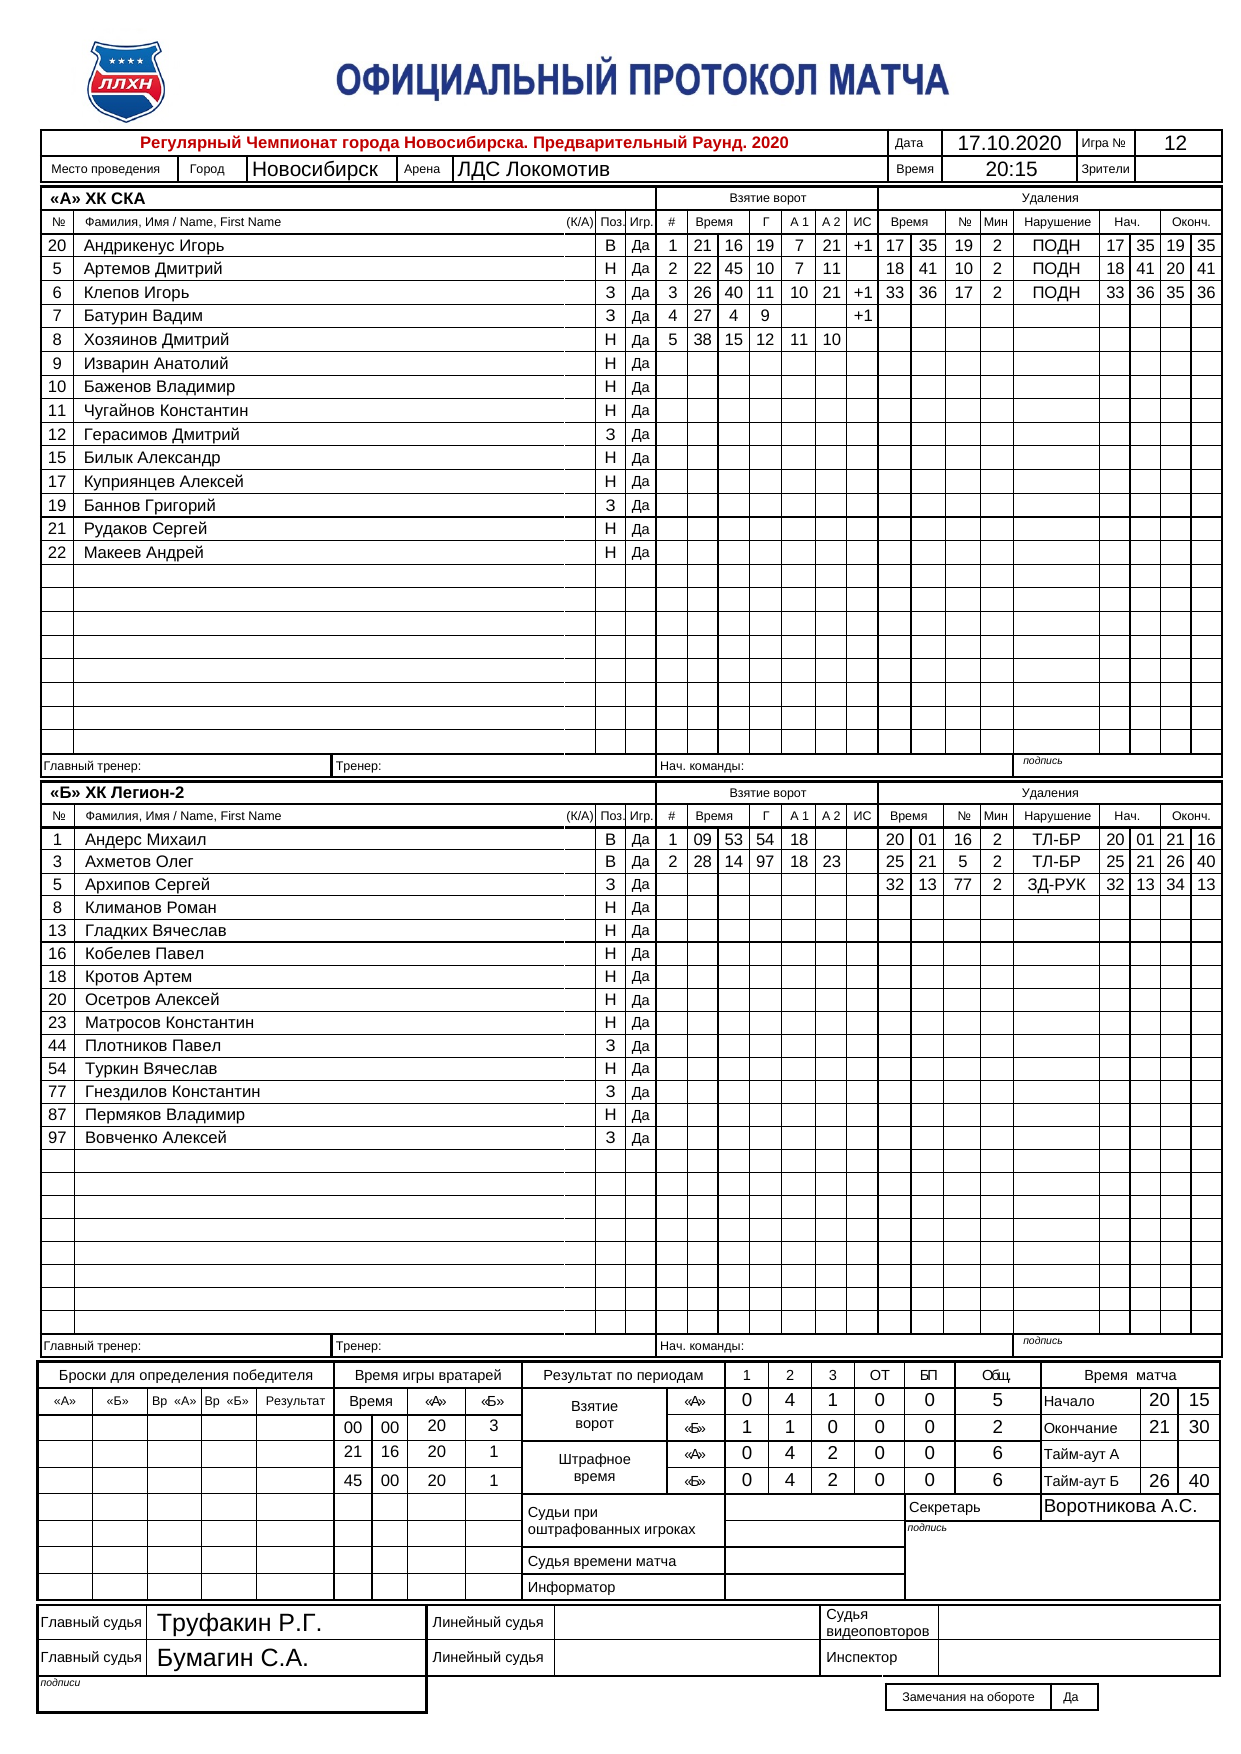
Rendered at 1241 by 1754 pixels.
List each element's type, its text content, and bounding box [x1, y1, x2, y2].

table_cell Поз. [596, 805, 625, 826]
table_cell [565, 588, 595, 611]
table_cell [847, 423, 877, 445]
table_cell [1161, 920, 1190, 941]
table_cell [565, 1265, 595, 1287]
table_cell [719, 1311, 749, 1333]
table_cell [626, 588, 655, 611]
table_cell [1136, 157, 1221, 181]
table_cell [74, 636, 564, 658]
table_cell [1192, 989, 1221, 1011]
table_cell [1131, 494, 1160, 516]
table_cell [1100, 1242, 1129, 1264]
table_cell Время [889, 157, 941, 181]
table_cell [847, 1127, 877, 1149]
table_cell 1 [726, 1415, 768, 1440]
table_cell Да [626, 235, 655, 256]
table_cell [816, 1242, 846, 1264]
table_cell [782, 565, 815, 587]
table_cell Н [596, 966, 625, 987]
table_cell 0 [905, 1415, 954, 1440]
table_cell 00 [373, 1416, 407, 1440]
table_cell Труфакин Р.Г. [147, 1606, 425, 1639]
table_cell Мин [981, 805, 1013, 826]
table_cell 25 [1100, 850, 1129, 872]
table_cell 7 [42, 305, 73, 327]
table_cell [750, 352, 781, 374]
table_cell [750, 1196, 781, 1218]
table_cell 10 [750, 257, 781, 280]
table_cell [981, 636, 1013, 658]
table_cell [816, 1035, 846, 1057]
table_cell [373, 1494, 407, 1520]
table_cell [565, 470, 595, 493]
table_cell [944, 1219, 980, 1241]
table_cell Гладких Вячеслав [75, 920, 564, 941]
table_cell [1014, 966, 1099, 987]
table_cell 2 [981, 829, 1013, 849]
table_header Время матча [1042, 1363, 1219, 1387]
table_cell 18 [879, 257, 910, 280]
table_cell [981, 1058, 1013, 1079]
table_cell [750, 1311, 781, 1333]
table_cell Нач. команды: [657, 1335, 1012, 1356]
table_cell [626, 1288, 655, 1310]
table_cell [782, 1035, 815, 1057]
table_cell Н [596, 399, 625, 422]
table_cell [847, 920, 877, 941]
table_cell 2 [657, 257, 687, 280]
table_cell 09 [688, 829, 717, 849]
table_cell [1192, 636, 1221, 658]
table_cell [750, 896, 781, 918]
table_cell [750, 1012, 781, 1033]
table_cell [912, 1104, 943, 1126]
table_cell 5 [956, 1389, 1040, 1413]
table_cell [1100, 470, 1129, 493]
table_cell Вр «Б» [202, 1389, 256, 1413]
table_cell [782, 1058, 815, 1079]
table_cell [565, 730, 595, 753]
table_cell [1192, 565, 1221, 587]
table_cell Да [626, 376, 655, 398]
table_cell 12 [750, 328, 781, 351]
table_cell [879, 683, 910, 706]
table_cell [912, 399, 945, 422]
table_cell [750, 376, 781, 398]
table_cell 00 [373, 1468, 407, 1493]
table_cell [750, 730, 781, 753]
table_cell Фамилия, Имя / Name, First Name [75, 805, 565, 826]
table_cell [565, 257, 595, 280]
table_cell [1161, 541, 1190, 564]
table_cell Штрафное время [523, 1442, 666, 1493]
table_cell [1014, 1035, 1099, 1057]
table_cell ЛДС Локомотив [454, 157, 887, 181]
table_cell [879, 541, 910, 564]
table_cell [1100, 612, 1129, 634]
table_cell 12 [42, 423, 73, 445]
table_cell 10 [42, 376, 73, 398]
table_cell [565, 565, 595, 587]
table_cell [1161, 352, 1190, 374]
table_cell [912, 1288, 943, 1310]
table_cell [847, 1104, 877, 1126]
table_cell [981, 399, 1013, 422]
table_cell 0 [855, 1415, 904, 1440]
table_cell [847, 1311, 877, 1333]
table_cell [42, 707, 73, 729]
table_cell [912, 683, 945, 706]
table_cell [879, 352, 910, 374]
table_cell [816, 730, 846, 753]
table_cell Оконч. [1161, 211, 1221, 233]
table_header 12 [1136, 131, 1221, 155]
table_cell [981, 920, 1013, 941]
table_cell [750, 494, 781, 516]
table_cell [1100, 305, 1129, 327]
table_cell 40 [719, 281, 749, 303]
table_cell 36 [1192, 281, 1221, 303]
table_cell [75, 1288, 564, 1310]
table_cell Кротов Артем [75, 966, 564, 987]
table_cell [1161, 612, 1190, 634]
table_cell [688, 1311, 717, 1333]
table_header «А» ХК СКА [42, 188, 655, 209]
table_cell [565, 920, 595, 941]
table_cell 21 [912, 850, 943, 872]
table_cell [847, 257, 877, 280]
table_cell [1014, 565, 1099, 587]
table_cell Хозяинов Дмитрий [74, 328, 564, 351]
table_cell 0 [726, 1468, 768, 1493]
table_cell [1192, 588, 1221, 611]
table_cell [1131, 730, 1160, 753]
table_cell 1 [657, 235, 687, 256]
table_cell [816, 352, 846, 374]
table_cell [688, 1219, 717, 1241]
table_cell [879, 1219, 910, 1241]
table_cell [596, 1150, 625, 1172]
table_cell [847, 1173, 877, 1195]
table_cell [912, 328, 945, 351]
table_cell [565, 235, 595, 256]
table_cell [981, 494, 1013, 516]
table_cell 8 [42, 896, 74, 918]
table_cell 45 [335, 1468, 371, 1493]
table_cell [565, 1127, 595, 1149]
table_cell [1100, 446, 1129, 469]
table_cell [1192, 920, 1221, 941]
table_cell ПОДН [1014, 281, 1099, 303]
table_cell [657, 1012, 687, 1033]
table_cell З [596, 1081, 625, 1103]
table_cell [946, 328, 980, 351]
table_cell 33 [879, 281, 910, 303]
table_cell [1192, 470, 1221, 493]
table_cell 23 [816, 850, 846, 872]
table_cell [596, 1173, 625, 1195]
table_cell [1161, 470, 1190, 493]
table_cell [847, 989, 877, 1011]
table_cell 3 [657, 281, 687, 303]
table_cell [257, 1416, 333, 1440]
table_cell [981, 1311, 1013, 1333]
table_cell Клепов Игорь [74, 281, 564, 303]
table_cell 4 [769, 1389, 811, 1413]
table_cell [565, 683, 595, 706]
table_header Общ. [956, 1363, 1040, 1387]
table_cell Да [626, 943, 655, 964]
table_cell [1100, 1150, 1129, 1172]
table_cell 26 [1161, 850, 1190, 872]
table_cell Да [626, 305, 655, 327]
table_cell [626, 1265, 655, 1287]
table_cell 15 [719, 328, 749, 351]
table_cell [782, 1081, 815, 1103]
table_cell [981, 376, 1013, 398]
table_cell 2 [981, 257, 1013, 280]
table_cell [912, 1127, 943, 1149]
table_cell «А» [39, 1389, 92, 1413]
table_cell [626, 1150, 655, 1172]
table_cell [1192, 1311, 1221, 1333]
table_cell З [596, 423, 625, 445]
table_cell Воротникова А.С. [1042, 1495, 1219, 1520]
table_cell Да [626, 352, 655, 374]
table_cell Плотников Павел [75, 1035, 564, 1057]
table_cell (К/А) [565, 211, 595, 233]
table_cell [39, 1441, 92, 1467]
table_cell 0 [726, 1442, 768, 1467]
table_cell 44 [42, 1035, 74, 1057]
table_cell Да [626, 1104, 655, 1126]
table_cell [1100, 1173, 1129, 1195]
table_cell [1100, 1219, 1129, 1241]
table_cell Главный тренер: [42, 1335, 330, 1356]
table_cell [1014, 470, 1099, 493]
table_cell [847, 376, 877, 398]
table_cell [946, 636, 980, 658]
table_cell Взятие ворот [523, 1389, 666, 1440]
table_cell [1161, 1104, 1190, 1126]
table_cell [42, 1219, 74, 1241]
table_cell [1014, 1265, 1099, 1287]
table_cell [688, 446, 717, 469]
table_cell [816, 920, 846, 941]
table_cell 6 [956, 1442, 1040, 1467]
table_cell [1192, 1265, 1221, 1287]
table_cell 20:15 [943, 157, 1076, 181]
table_cell [565, 1012, 595, 1033]
table_cell [1100, 494, 1129, 516]
table_cell [944, 1012, 980, 1033]
table_cell Архипов Сергей [75, 874, 564, 895]
table_cell 7 [782, 257, 815, 280]
table_cell [981, 1265, 1013, 1287]
table_cell [750, 683, 781, 706]
table_cell [750, 470, 781, 493]
table_cell [816, 989, 846, 1011]
table_cell [42, 1311, 74, 1333]
table_cell [879, 1265, 910, 1287]
table_cell [1014, 328, 1099, 351]
table_cell [565, 896, 595, 918]
table_cell [719, 874, 749, 895]
table_cell [688, 518, 717, 540]
table_cell [879, 730, 910, 753]
table_cell Судья времени матча [523, 1548, 724, 1573]
table_cell [657, 399, 687, 422]
table_cell [74, 565, 564, 587]
table_cell [1131, 896, 1160, 918]
table_cell [565, 1219, 595, 1241]
table_cell [981, 896, 1013, 918]
table_cell [782, 896, 815, 918]
table_cell [148, 1494, 201, 1520]
table_cell [1014, 896, 1099, 918]
table_cell [1192, 1035, 1221, 1057]
table_cell (К/А) [565, 805, 595, 826]
table_cell 16 [944, 829, 980, 849]
table_cell [688, 470, 717, 493]
table_cell Баннов Григорий [74, 494, 564, 516]
table_cell [1014, 518, 1099, 540]
table_cell [688, 494, 717, 516]
table_cell [202, 1441, 256, 1467]
table_cell [782, 352, 815, 374]
table_cell [1014, 636, 1099, 658]
table_cell 2 [812, 1442, 854, 1467]
table_cell 30 [1179, 1415, 1219, 1440]
table_cell Н [596, 541, 625, 564]
table_cell [688, 920, 717, 941]
table_cell [565, 518, 595, 540]
table_cell [688, 423, 717, 445]
table_cell [596, 659, 625, 682]
table_cell [688, 1058, 717, 1079]
table_cell Да [626, 896, 655, 918]
table_cell [1131, 1035, 1160, 1057]
table_cell Матросов Константин [75, 1012, 564, 1033]
table_cell [688, 1242, 717, 1264]
table_cell [816, 446, 846, 469]
table_cell [879, 1035, 910, 1057]
table_cell [565, 1058, 595, 1079]
table_cell 23 [42, 1012, 74, 1033]
table_cell [879, 1104, 910, 1126]
table_cell [688, 1265, 717, 1287]
table_cell Место проведения [42, 157, 177, 181]
table_cell [847, 1012, 877, 1033]
table_cell [912, 541, 945, 564]
table_cell ПОДН [1014, 235, 1099, 256]
table_cell [847, 352, 877, 374]
table_cell [688, 730, 717, 753]
table_cell [596, 565, 625, 587]
table_cell [912, 707, 945, 729]
table_cell «Б » [466, 1389, 521, 1413]
table_cell Да [626, 1127, 655, 1149]
table_cell [565, 446, 595, 469]
table_cell 0 [726, 1389, 768, 1413]
table_cell [1100, 423, 1129, 445]
table_cell [657, 966, 687, 987]
table_cell [719, 470, 749, 493]
table_cell [1192, 683, 1221, 706]
table_cell [912, 588, 945, 611]
table_cell «А» [668, 1442, 724, 1467]
table_cell [42, 730, 73, 753]
table_cell Андерс Михаил [75, 829, 564, 849]
table_cell [847, 1288, 877, 1310]
table_header Удаления [879, 188, 1221, 209]
table_cell [657, 943, 687, 964]
table_cell [1100, 1288, 1129, 1310]
table_cell [1131, 1173, 1160, 1195]
table_cell [750, 446, 781, 469]
table_cell 5 [42, 874, 74, 895]
table_cell [688, 1035, 717, 1057]
table_cell [816, 874, 846, 895]
table_cell [816, 896, 846, 918]
table_cell [688, 943, 717, 964]
table_cell [657, 1288, 687, 1310]
table_cell 2 [657, 850, 687, 872]
table_cell [782, 730, 815, 753]
table_cell [719, 518, 749, 540]
table_cell [1100, 1104, 1129, 1126]
table_cell Время [335, 1389, 407, 1413]
table_cell [1100, 683, 1129, 706]
table_cell Тренер: [333, 755, 655, 776]
table_cell [1131, 1219, 1160, 1241]
table_cell [565, 1311, 595, 1333]
table_cell [847, 874, 877, 895]
table_cell [39, 1574, 92, 1599]
table_cell [782, 494, 815, 516]
table_cell [555, 1640, 819, 1675]
table_cell [565, 829, 595, 849]
table_cell [1161, 376, 1190, 398]
table_cell [657, 874, 687, 895]
table_cell [75, 1150, 564, 1172]
table_cell 1 [466, 1441, 521, 1467]
table_cell [39, 1416, 92, 1440]
table_cell [719, 376, 749, 398]
table_cell [1161, 1288, 1190, 1310]
table_cell [750, 399, 781, 422]
table_cell [1100, 896, 1129, 918]
table_cell [148, 1468, 201, 1493]
table_cell [565, 281, 595, 303]
table_cell Игр. [626, 211, 655, 233]
table_cell [1131, 399, 1160, 422]
table_cell [816, 1265, 846, 1287]
table_cell [626, 1196, 655, 1218]
table_cell Главный тренер: [42, 755, 330, 776]
table_cell [408, 1494, 465, 1520]
table_cell [719, 423, 749, 445]
table_cell [719, 1288, 749, 1310]
table_cell Да [626, 1035, 655, 1057]
table_cell [1161, 707, 1190, 729]
table_cell [847, 470, 877, 493]
table_cell Кобелев Павел [75, 943, 564, 964]
table_cell 32 [879, 874, 910, 895]
table_cell А 1 [782, 211, 815, 233]
table_cell Чугайнов Константин [74, 399, 564, 422]
table_header 2 [769, 1363, 811, 1387]
table_cell [657, 588, 687, 611]
table_cell [750, 659, 781, 682]
table_cell [42, 1196, 74, 1218]
table_cell Информатор [523, 1575, 724, 1599]
table_cell [657, 494, 687, 516]
table_cell [373, 1521, 407, 1546]
table_cell [688, 376, 717, 398]
table_cell [626, 636, 655, 658]
table_cell [1161, 659, 1190, 682]
table_cell 4 [657, 305, 687, 327]
table_cell Климанов Роман [75, 896, 564, 918]
table_cell [750, 518, 781, 540]
table_cell [1014, 1173, 1099, 1195]
table_cell [719, 1104, 749, 1126]
table_cell [565, 305, 595, 327]
table_cell [1161, 1058, 1190, 1079]
table_cell 35 [1192, 235, 1221, 256]
table_cell 41 [1192, 257, 1221, 280]
table_cell Тайм-аут А [1042, 1441, 1140, 1467]
table_cell [879, 1150, 910, 1172]
table_cell [719, 1127, 749, 1149]
table_cell 16 [719, 235, 749, 256]
table_cell Да [626, 494, 655, 516]
table_cell [719, 636, 749, 658]
table_cell [847, 1196, 877, 1218]
table_cell Судьи при оштрафованных игроках [523, 1495, 724, 1546]
table_cell [1100, 518, 1129, 540]
table_cell Оконч. [1161, 805, 1221, 826]
table_cell [1131, 1242, 1160, 1264]
table_cell [782, 518, 815, 540]
table_cell [257, 1441, 333, 1467]
table_cell Да [626, 874, 655, 895]
table_cell [688, 1173, 717, 1195]
table_cell [1014, 612, 1099, 634]
table_cell [879, 1288, 910, 1310]
table_cell [816, 423, 846, 445]
table_cell [719, 612, 749, 634]
table_cell [42, 1288, 74, 1310]
table_cell [944, 1265, 980, 1287]
table_cell [1100, 707, 1129, 729]
table_cell [879, 446, 910, 469]
table_cell [981, 1196, 1013, 1218]
table_cell [879, 399, 910, 422]
table_cell [946, 305, 980, 327]
table_cell Окончание [1042, 1415, 1140, 1440]
table_cell [1161, 683, 1190, 706]
table_cell [1192, 1219, 1221, 1241]
table_cell Нач. [1100, 211, 1160, 233]
table_cell [1192, 423, 1221, 445]
table_cell [1131, 943, 1160, 964]
table_cell [816, 612, 846, 634]
table_cell [42, 588, 73, 611]
table_cell [847, 494, 877, 516]
table_cell [946, 565, 980, 587]
table_cell [688, 896, 717, 918]
table_cell [719, 966, 749, 987]
table_cell [879, 1081, 910, 1103]
table_cell [408, 1547, 465, 1573]
table_cell [335, 1521, 371, 1546]
table_cell 21 [42, 518, 73, 540]
table_cell Поз. [596, 211, 625, 233]
table_cell [879, 518, 910, 540]
table_cell [719, 1196, 749, 1218]
table_cell [847, 541, 877, 564]
table_cell [565, 1104, 595, 1126]
table_cell [981, 730, 1013, 753]
table_cell [626, 565, 655, 587]
table_cell [816, 1173, 846, 1195]
table_cell Пермяков Владимир [75, 1104, 564, 1126]
table_cell [847, 612, 877, 634]
table_cell [596, 1288, 625, 1310]
table_cell [912, 1265, 943, 1287]
table_cell 1 [466, 1468, 521, 1493]
table_cell 13 [1131, 874, 1160, 895]
table_cell [202, 1494, 256, 1520]
table_cell [75, 1219, 564, 1241]
table_cell [1161, 966, 1190, 987]
table_cell [879, 1173, 910, 1195]
table_cell [202, 1547, 256, 1573]
table_cell 2 [981, 850, 1013, 872]
table_cell [847, 636, 877, 658]
table_cell [782, 1219, 815, 1241]
table_cell В [596, 850, 625, 872]
table_cell [782, 1288, 815, 1310]
table_cell [946, 683, 980, 706]
table_cell Н [596, 1058, 625, 1079]
table_cell [1014, 683, 1099, 706]
table_cell [912, 920, 943, 941]
table_cell [782, 943, 815, 964]
table_cell Г [750, 805, 781, 826]
table_cell [688, 565, 717, 587]
table_cell [1192, 612, 1221, 634]
table_cell [847, 896, 877, 918]
table_cell [981, 1288, 1013, 1310]
table_cell [626, 1173, 655, 1195]
table_cell [1131, 966, 1160, 987]
table_cell 15 [1179, 1389, 1219, 1413]
table_cell [981, 423, 1013, 445]
table_cell [74, 707, 564, 729]
table_cell [657, 470, 687, 493]
table_cell [981, 1104, 1013, 1126]
table_cell [981, 1127, 1013, 1149]
table_cell [981, 328, 1013, 351]
table_cell [1192, 1196, 1221, 1218]
table_cell [879, 707, 910, 729]
table_cell 13 [42, 920, 74, 941]
table_cell [816, 943, 846, 964]
table_cell +1 [847, 305, 877, 327]
table_cell Н [596, 257, 625, 280]
table_cell 9 [42, 352, 73, 374]
table_cell [719, 446, 749, 469]
table_cell [944, 1242, 980, 1264]
table_cell 18 [782, 850, 815, 872]
table_cell № [42, 805, 74, 826]
table_cell [626, 612, 655, 634]
table_cell [74, 612, 564, 634]
table_cell [39, 1468, 92, 1493]
table_cell [1161, 636, 1190, 658]
table_cell [596, 730, 625, 753]
table_cell [912, 896, 943, 918]
table_cell [565, 874, 595, 895]
table_cell [565, 399, 595, 422]
table_cell [912, 966, 943, 987]
table_header Замечания на обороте [887, 1685, 1050, 1709]
table_cell [944, 1058, 980, 1079]
table_cell Н [596, 446, 625, 469]
table_cell [750, 612, 781, 634]
table_cell [74, 588, 564, 611]
table_cell [981, 659, 1013, 682]
table_cell [944, 1035, 980, 1057]
table_cell [688, 1104, 717, 1126]
table_cell [946, 494, 980, 516]
table_cell [1014, 659, 1099, 682]
table_cell [879, 423, 910, 445]
table_cell [1131, 588, 1160, 611]
table_cell 11 [42, 399, 73, 422]
table_cell 8 [42, 328, 73, 351]
table_cell [816, 636, 846, 658]
table_cell 0 [905, 1389, 954, 1413]
table_cell [750, 1265, 781, 1287]
table_cell # [657, 211, 687, 233]
table_cell [981, 1173, 1013, 1195]
table_cell [816, 1311, 846, 1333]
table_cell [466, 1547, 521, 1573]
table_cell [1131, 565, 1160, 587]
table_cell [946, 730, 980, 753]
table_cell 20 [42, 989, 74, 1011]
table_cell З [596, 874, 625, 895]
table_header ОТ [855, 1363, 904, 1387]
table_cell [879, 1242, 910, 1264]
table_cell [1192, 1012, 1221, 1033]
table_cell [1161, 1242, 1190, 1264]
table_cell [782, 1150, 815, 1172]
table_cell [782, 1242, 815, 1264]
table_cell 2 [981, 235, 1013, 256]
table_cell 21 [688, 235, 717, 256]
table_cell [596, 1242, 625, 1264]
table_cell 22 [688, 257, 717, 280]
table_cell Игр. [626, 805, 655, 826]
table_cell [1161, 565, 1190, 587]
table_cell [816, 966, 846, 987]
table_cell [657, 376, 687, 398]
table_cell [719, 1173, 749, 1195]
table_cell [1161, 1196, 1190, 1218]
table_cell 77 [42, 1081, 74, 1103]
table_cell [879, 1012, 910, 1033]
table_cell [1100, 1012, 1129, 1033]
table_cell «Б» [668, 1415, 724, 1440]
table_cell № [944, 805, 980, 826]
table_cell [912, 1035, 943, 1057]
table_cell [688, 1012, 717, 1033]
table_cell [335, 1574, 371, 1599]
table_cell [946, 446, 980, 469]
table_cell [1161, 446, 1190, 469]
table_cell [782, 1173, 815, 1195]
table_cell 11 [750, 281, 781, 303]
table_cell [912, 470, 945, 493]
table_cell [657, 1081, 687, 1103]
table_cell [847, 565, 877, 587]
table_cell [75, 1311, 564, 1333]
table_cell 4 [719, 305, 749, 327]
table_cell [657, 541, 687, 564]
table_cell Осетров Алексей [75, 989, 564, 1011]
table_cell [719, 659, 749, 682]
table_cell З [596, 1127, 625, 1149]
table_cell 17 [946, 281, 980, 303]
table_cell 40 [1192, 850, 1221, 872]
table_cell [42, 612, 73, 634]
table_cell [1131, 1196, 1160, 1218]
table_header БП [905, 1363, 954, 1387]
table_cell [816, 1127, 846, 1149]
table_cell [912, 518, 945, 540]
table_cell подпись [1014, 755, 1221, 776]
table_cell [1014, 1012, 1099, 1033]
table_cell [782, 588, 815, 611]
table_cell [782, 1127, 815, 1149]
table_cell [1014, 423, 1099, 445]
table_cell [816, 659, 846, 682]
table_cell Нарушение [1014, 805, 1099, 826]
table_cell [93, 1494, 147, 1520]
table_cell 2 [981, 281, 1013, 303]
table_cell [912, 636, 945, 658]
table_cell Да [626, 966, 655, 987]
table_header Время игры вратарей [335, 1363, 521, 1387]
table_cell 13 [912, 874, 943, 895]
table_cell [1161, 1127, 1190, 1149]
table_cell [847, 683, 877, 706]
table_cell [565, 707, 595, 729]
table_cell [565, 352, 595, 374]
table_cell [148, 1547, 201, 1573]
table_cell 0 [905, 1442, 954, 1467]
table_cell [1131, 470, 1160, 493]
table_cell [1100, 1035, 1129, 1057]
table_cell Да [626, 541, 655, 564]
table_cell 20 [408, 1416, 465, 1440]
table_cell [1014, 1219, 1099, 1241]
table_cell [847, 446, 877, 469]
table_cell [750, 541, 781, 564]
table_cell [946, 352, 980, 374]
table_cell 5 [657, 328, 687, 351]
table_cell [1014, 920, 1099, 941]
table_cell Андрикенус Игорь [74, 235, 564, 256]
table_cell [626, 1311, 655, 1333]
table_cell [688, 636, 717, 658]
table_cell [816, 1196, 846, 1218]
table_cell 10 [816, 328, 846, 351]
table_cell [1161, 588, 1190, 611]
table_cell [1014, 1081, 1099, 1103]
table_cell [981, 446, 1013, 469]
table_cell А 1 [782, 805, 815, 826]
table_cell [847, 943, 877, 964]
table_cell 15 [42, 446, 73, 469]
table_cell [719, 683, 749, 706]
table_cell [1014, 1311, 1099, 1333]
table_cell [565, 1081, 595, 1103]
table_cell 53 [719, 829, 749, 849]
table_cell [726, 1575, 904, 1599]
table_cell [879, 943, 910, 964]
table_cell [816, 541, 846, 564]
table_cell [944, 1311, 980, 1333]
table_cell [816, 1288, 846, 1310]
table_cell [847, 518, 877, 540]
table_cell [626, 1219, 655, 1241]
table_cell Н [596, 328, 625, 351]
table_cell [657, 352, 687, 374]
table_cell Время [879, 211, 945, 233]
table_cell 38 [688, 328, 717, 351]
table_cell [912, 352, 945, 374]
table_cell [1014, 376, 1099, 398]
table_cell Да [626, 518, 655, 540]
table_cell [1100, 565, 1129, 587]
table_cell [946, 423, 980, 445]
table_cell 6 [42, 281, 73, 303]
table_cell [74, 659, 564, 682]
table_cell [1131, 376, 1160, 398]
table_cell Время [688, 211, 749, 233]
table_cell «Б» [93, 1389, 147, 1413]
table_cell [1161, 1150, 1190, 1172]
table_cell 54 [42, 1058, 74, 1079]
table_cell Макеев Андрей [74, 541, 564, 564]
table_cell Ахметов Олег [75, 850, 564, 872]
table_cell [565, 423, 595, 445]
table_cell 20 [408, 1468, 465, 1493]
table_cell [816, 1104, 846, 1126]
table_cell 4 [769, 1442, 811, 1467]
table_cell [688, 683, 717, 706]
table_cell [565, 850, 595, 872]
table_cell Изварин Анатолий [74, 352, 564, 374]
table_cell [782, 874, 815, 895]
table_cell [1100, 1081, 1129, 1103]
table_cell [1014, 730, 1099, 753]
table_cell [74, 730, 564, 753]
table_cell [944, 1081, 980, 1103]
table_cell 77 [944, 874, 980, 895]
table_cell [944, 1150, 980, 1172]
table_cell [148, 1574, 201, 1599]
table_cell Линейный судья [428, 1606, 554, 1639]
table_cell [1131, 612, 1160, 634]
table_cell [257, 1468, 333, 1493]
table_cell [596, 588, 625, 611]
table_cell «А» [668, 1389, 724, 1413]
table_cell [1192, 966, 1221, 987]
table_cell Да [626, 989, 655, 1011]
table_cell [1131, 707, 1160, 729]
table_cell А 2 [816, 211, 846, 233]
table_cell [596, 1265, 625, 1287]
table_cell Н [596, 352, 625, 374]
table_cell Вовченко Алексей [75, 1127, 564, 1149]
table_cell Да [626, 470, 655, 493]
table_cell [657, 1035, 687, 1057]
table_cell Туркин Вячеслав [75, 1058, 564, 1079]
table_cell [657, 989, 687, 1011]
table_cell [1131, 446, 1160, 469]
table_cell [1161, 1219, 1190, 1241]
table_cell [1100, 1127, 1129, 1149]
table_cell 17 [879, 235, 910, 256]
table_cell 21 [1141, 1415, 1177, 1440]
table_cell [93, 1574, 147, 1599]
table_cell [750, 423, 781, 445]
table_cell Г [750, 211, 781, 233]
table_cell [1100, 636, 1129, 658]
table_cell № [946, 211, 980, 233]
table_cell [1131, 659, 1160, 682]
table_cell 22 [42, 541, 73, 564]
table_cell 21 [816, 235, 846, 256]
table_cell [879, 659, 910, 682]
table_cell 97 [750, 850, 781, 872]
table_cell Тренер: [333, 1335, 655, 1356]
table_cell [981, 541, 1013, 564]
table_header Удаления [879, 783, 1221, 803]
table_cell [1100, 588, 1129, 611]
table_cell [202, 1468, 256, 1493]
table_header 1 [726, 1363, 768, 1387]
table_cell [981, 612, 1013, 634]
table_cell [1131, 518, 1160, 540]
table_header Да [1052, 1685, 1097, 1709]
table_cell [847, 1150, 877, 1172]
table_cell [782, 1265, 815, 1287]
table_cell [719, 730, 749, 753]
table_cell [816, 399, 846, 422]
table_cell Да [626, 1058, 655, 1079]
table_cell [1179, 1441, 1219, 1467]
table_cell [1100, 989, 1129, 1011]
table_cell [719, 1242, 749, 1264]
table_cell [626, 707, 655, 729]
table_cell [847, 1242, 877, 1264]
table_cell [782, 541, 815, 564]
table_cell 36 [1131, 281, 1160, 303]
table_cell [657, 659, 687, 682]
table_cell 16 [1192, 829, 1221, 849]
table_cell 11 [816, 257, 846, 280]
table_cell [688, 966, 717, 987]
table_cell 4 [769, 1468, 811, 1493]
table_cell [1161, 1035, 1190, 1057]
table_cell [944, 966, 980, 987]
table_cell [596, 1219, 625, 1241]
table_cell 19 [750, 235, 781, 256]
table_cell [1099, 1682, 1220, 1711]
table_cell 87 [42, 1104, 74, 1126]
table_cell [1100, 1196, 1129, 1218]
table_cell Да [626, 829, 655, 849]
table_cell [782, 423, 815, 445]
table_header Броски для определения победителя [39, 1363, 333, 1387]
table_cell [42, 1150, 74, 1172]
table_cell Да [626, 446, 655, 469]
table_cell 16 [373, 1441, 407, 1467]
table_cell [202, 1521, 256, 1546]
table_cell [1131, 541, 1160, 564]
table_cell [912, 1219, 943, 1241]
table_cell 27 [688, 305, 717, 327]
table_cell [1192, 1058, 1221, 1079]
table_cell [42, 659, 73, 682]
table_cell [75, 1242, 564, 1264]
table_cell [816, 707, 846, 729]
table_cell [782, 1012, 815, 1033]
table_cell [847, 707, 877, 729]
table_cell ТЛ-БР [1014, 850, 1099, 872]
table_cell [657, 1196, 687, 1218]
table_cell [883, 1677, 1220, 1681]
table_cell Баженов Владимир [74, 376, 564, 398]
table_cell [257, 1494, 333, 1520]
table_cell Гнездилов Константин [75, 1081, 564, 1103]
table_cell 6 [956, 1468, 1040, 1493]
table_cell [657, 446, 687, 469]
table_cell [816, 1081, 846, 1103]
table_cell [1192, 707, 1221, 729]
table_cell [1131, 1150, 1160, 1172]
table_cell Время [879, 805, 943, 826]
table_cell [912, 305, 945, 327]
table_cell [750, 943, 781, 964]
table_cell [42, 1242, 74, 1264]
table_cell [719, 1058, 749, 1079]
table_cell [1161, 1311, 1190, 1333]
table_cell 20 [1100, 829, 1129, 849]
table_cell Н [596, 920, 625, 941]
table_cell [1014, 1242, 1099, 1264]
table_cell [816, 305, 846, 327]
table_cell [719, 989, 749, 1011]
table_cell [75, 1265, 564, 1287]
table_cell [879, 1058, 910, 1079]
table_cell [1131, 1288, 1160, 1310]
table_cell [555, 1606, 819, 1639]
table_cell [782, 305, 815, 327]
table_cell [657, 636, 687, 658]
table_cell [75, 1196, 564, 1218]
table_cell 13 [1192, 874, 1221, 895]
table_cell [912, 1311, 943, 1333]
table_cell [981, 707, 1013, 729]
table_cell [879, 966, 910, 987]
table_cell [981, 1219, 1013, 1241]
table_cell [1192, 305, 1221, 327]
table_cell [879, 1127, 910, 1149]
table_cell [1100, 399, 1129, 422]
table_cell 34 [1161, 874, 1190, 895]
table_cell Время [688, 805, 749, 826]
table_cell [847, 850, 877, 872]
table_cell 26 [1141, 1468, 1177, 1493]
table_cell [565, 1173, 595, 1195]
table_cell [39, 1547, 92, 1573]
table_cell [750, 1150, 781, 1172]
table_cell [981, 305, 1013, 327]
table_cell А 2 [816, 805, 846, 826]
table_header Результат по периодам [523, 1363, 724, 1387]
table_cell [750, 1058, 781, 1079]
table_cell 20 [408, 1441, 465, 1467]
table_cell [596, 683, 625, 706]
table_cell [719, 1150, 749, 1172]
table_cell ИС [847, 805, 877, 826]
table_cell [847, 588, 877, 611]
table_cell [981, 989, 1013, 1011]
table_cell [981, 1012, 1013, 1033]
table_cell 20 [1161, 257, 1190, 280]
table_cell [1192, 1081, 1221, 1103]
table_cell З [596, 1035, 625, 1057]
table_cell [688, 874, 717, 895]
table_cell [981, 1081, 1013, 1103]
table_cell [657, 1242, 687, 1264]
table_cell Н [596, 943, 625, 964]
table_cell [879, 328, 910, 351]
table_cell [981, 588, 1013, 611]
table_cell 35 [1161, 281, 1190, 303]
table_cell [657, 1219, 687, 1241]
table_cell [847, 1081, 877, 1103]
table_cell [879, 565, 910, 587]
table_cell 18 [782, 829, 815, 849]
table_cell [596, 636, 625, 658]
table_cell [1100, 730, 1129, 753]
table_cell Да [626, 328, 655, 351]
table_cell [688, 588, 717, 611]
table_cell [42, 565, 73, 587]
table_cell [719, 541, 749, 564]
table_cell [1161, 1265, 1190, 1287]
table_cell [688, 989, 717, 1011]
table_cell [257, 1521, 333, 1546]
table_cell В [596, 829, 625, 849]
table_cell [1131, 352, 1160, 374]
table_cell 54 [750, 829, 781, 849]
table_cell [1131, 989, 1160, 1011]
table_cell [93, 1521, 147, 1546]
table_cell [1161, 1081, 1190, 1103]
table_cell [816, 829, 846, 849]
table_cell [1131, 1058, 1160, 1079]
table_cell 3 [42, 850, 74, 872]
table_cell [981, 1035, 1013, 1057]
table_cell [816, 494, 846, 516]
table_cell 32 [1100, 874, 1129, 895]
table_cell [565, 541, 595, 564]
table_cell 19 [1161, 235, 1190, 256]
table_cell [981, 683, 1013, 706]
table_cell [816, 683, 846, 706]
table_cell [657, 1173, 687, 1195]
table_cell [565, 376, 595, 398]
table_cell [750, 588, 781, 611]
table_cell [782, 707, 815, 729]
table_cell [847, 1265, 877, 1287]
table_cell [1192, 494, 1221, 516]
table_header 17.10.2020 [943, 131, 1076, 155]
table_cell [1192, 541, 1221, 564]
table_cell подпись [906, 1522, 1219, 1599]
table_cell [912, 659, 945, 682]
table_cell Герасимов Дмитрий [74, 423, 564, 445]
table_cell [1100, 1265, 1129, 1287]
table_cell [1161, 423, 1190, 445]
table_cell [847, 829, 877, 849]
table_cell Линейный судья [428, 1640, 554, 1675]
table_cell [408, 1574, 465, 1599]
table_cell [466, 1521, 521, 1546]
table_cell Город [179, 157, 246, 181]
table_cell [782, 1311, 815, 1333]
table_cell [912, 1242, 943, 1264]
table_cell [565, 1196, 595, 1218]
table_header «Б» ХК Легион-2 [42, 783, 655, 803]
table_cell [565, 966, 595, 987]
table_cell [1131, 423, 1160, 445]
table_cell [719, 494, 749, 516]
table_cell Билык Александр [74, 446, 564, 469]
table_cell [981, 470, 1013, 493]
table_cell [946, 659, 980, 682]
table_cell З [596, 494, 625, 516]
table_cell [946, 470, 980, 493]
table_cell Главный судья [39, 1640, 146, 1675]
table_cell [74, 683, 564, 706]
table_cell [688, 1288, 717, 1310]
table_cell [944, 1104, 980, 1126]
table_cell [657, 1104, 687, 1126]
table_cell [750, 874, 781, 895]
table_cell [847, 659, 877, 682]
table_cell [750, 1127, 781, 1149]
table_cell [981, 1150, 1013, 1172]
table_cell 0 [855, 1442, 904, 1467]
table_cell [847, 399, 877, 422]
table_cell [626, 659, 655, 682]
table_cell [946, 518, 980, 540]
table_cell 3 [466, 1416, 521, 1440]
table_cell [912, 1081, 943, 1103]
table_cell [719, 1081, 749, 1103]
table_cell 2 [812, 1468, 854, 1493]
table_cell [816, 1150, 846, 1172]
table_cell [912, 989, 943, 1011]
table_cell Нач. команды: [657, 755, 1012, 776]
table_cell 97 [42, 1127, 74, 1149]
table_cell [1100, 352, 1129, 374]
table_cell [946, 399, 980, 422]
table_cell 33 [1100, 281, 1129, 303]
table_cell [1014, 1058, 1099, 1079]
table_cell Бумагин С.А. [147, 1640, 425, 1675]
table_cell [688, 1150, 717, 1172]
table_cell [657, 730, 687, 753]
table_cell [335, 1547, 371, 1573]
table_cell [688, 541, 717, 564]
table_cell [879, 896, 910, 918]
table_cell [257, 1574, 333, 1599]
table_cell [596, 1311, 625, 1333]
table_cell [1014, 446, 1099, 469]
table_cell 17 [42, 470, 73, 493]
table_cell [1014, 352, 1099, 374]
table_cell 1 [657, 829, 687, 849]
table_cell [688, 1196, 717, 1218]
table_cell [688, 707, 717, 729]
table_cell [626, 683, 655, 706]
table_cell [1161, 989, 1190, 1011]
table_cell [42, 1173, 74, 1195]
table_cell [373, 1547, 407, 1573]
table_cell [1014, 588, 1099, 611]
table_cell Результат [257, 1389, 333, 1413]
table_cell [1014, 399, 1099, 422]
table_cell [912, 1012, 943, 1033]
table_cell [879, 494, 910, 516]
table_cell [750, 1242, 781, 1264]
table_cell [657, 423, 687, 445]
table_cell [719, 352, 749, 374]
table_cell З [596, 305, 625, 327]
table_cell [719, 588, 749, 611]
table_cell [939, 1640, 1219, 1675]
table_cell [1192, 352, 1221, 374]
table_cell З [596, 281, 625, 303]
table_cell [1014, 1288, 1099, 1310]
table_cell [782, 636, 815, 658]
table_cell Рудаков Сергей [74, 518, 564, 540]
table_cell [946, 376, 980, 398]
table_cell [565, 1242, 595, 1264]
table_cell [1192, 1242, 1221, 1264]
table_cell Н [596, 1012, 625, 1033]
table_cell Н [596, 896, 625, 918]
table_cell Судья видеоповторов [821, 1606, 938, 1639]
table_cell 21 [816, 281, 846, 303]
table_cell подписи [39, 1677, 425, 1711]
table_cell [1131, 683, 1160, 706]
table_cell 10 [782, 281, 815, 303]
table_cell 0 [812, 1415, 854, 1440]
table_cell [688, 352, 717, 374]
table_cell [782, 446, 815, 469]
table_cell [847, 730, 877, 753]
table_cell 18 [42, 966, 74, 987]
table_cell Секретарь [906, 1495, 1040, 1520]
table_cell [912, 494, 945, 516]
table_cell [688, 659, 717, 682]
table_cell Н [596, 1104, 625, 1126]
table_cell [912, 612, 945, 634]
table_cell [93, 1547, 147, 1573]
table_cell [782, 1196, 815, 1218]
table_cell [1192, 399, 1221, 422]
table_cell [944, 989, 980, 1011]
table_cell [816, 1058, 846, 1079]
table_cell [596, 707, 625, 729]
table_cell [1192, 659, 1221, 682]
table_cell Фамилия, Имя / Name, First Name [74, 211, 565, 233]
table_cell 2 [956, 1415, 1040, 1440]
table_cell [1192, 1150, 1221, 1172]
table_cell Да [626, 1012, 655, 1033]
table_cell [565, 659, 595, 682]
table_cell [750, 1035, 781, 1057]
table_cell [657, 565, 687, 587]
table_cell [202, 1416, 256, 1440]
table_cell [719, 1219, 749, 1241]
table_cell Тайм-аут Б [1042, 1468, 1140, 1493]
table_cell [42, 636, 73, 658]
table_cell 20 [42, 235, 73, 256]
table_cell Да [626, 1081, 655, 1103]
table_cell Н [596, 989, 625, 1011]
table_cell [1014, 1127, 1099, 1149]
table_cell Н [596, 376, 625, 398]
table_cell 00 [335, 1416, 371, 1440]
table_cell [750, 565, 781, 587]
table_cell 5 [42, 257, 73, 280]
table_cell [782, 966, 815, 987]
table_cell [1192, 328, 1221, 351]
table_cell [981, 943, 1013, 964]
table_cell [657, 1127, 687, 1149]
table_cell [879, 920, 910, 941]
table_cell [1161, 305, 1190, 327]
table_cell [750, 1081, 781, 1103]
table_cell [1100, 376, 1129, 398]
table_cell [816, 1012, 846, 1033]
table_cell [75, 1173, 564, 1195]
table_cell [719, 1265, 749, 1287]
table_cell Куприянцев Алексей [74, 470, 564, 493]
table_cell [981, 1242, 1013, 1264]
table_cell 17 [1100, 235, 1129, 256]
table_cell [944, 1127, 980, 1149]
table_cell Да [626, 423, 655, 445]
table_cell [726, 1521, 904, 1546]
table_cell [1131, 636, 1160, 658]
table_cell [408, 1521, 465, 1546]
table_cell [782, 1104, 815, 1126]
table_cell Н [596, 470, 625, 493]
table_header Регулярный Чемпионат города Новосибирска. Предварительный Раунд. 2020 [42, 131, 887, 155]
table_cell Новосибирск [248, 157, 396, 181]
table_cell подпись [1014, 1335, 1221, 1356]
table_cell [1014, 541, 1099, 564]
table_cell [596, 1196, 625, 1218]
table_cell [626, 730, 655, 753]
table_cell [782, 920, 815, 941]
table_cell [944, 1288, 980, 1310]
table_cell [1131, 1311, 1160, 1333]
table_cell [750, 1288, 781, 1310]
table_cell [879, 989, 910, 1011]
table_cell [1131, 1104, 1160, 1126]
table_cell [847, 1058, 877, 1079]
table_cell [1161, 1012, 1190, 1033]
table_cell «А» [408, 1389, 465, 1413]
table_cell [912, 1173, 943, 1195]
table_cell Зрители [1078, 157, 1134, 181]
table_cell [1100, 920, 1129, 941]
table_cell 19 [42, 494, 73, 516]
table_cell 1 [769, 1415, 811, 1440]
table_cell +1 [847, 281, 877, 303]
table_cell [719, 707, 749, 729]
table_cell Да [626, 399, 655, 422]
table_cell [750, 636, 781, 658]
table_cell 41 [1131, 257, 1160, 280]
table_cell [912, 565, 945, 587]
table_cell ПОДН [1014, 257, 1099, 280]
table_cell 1 [42, 829, 74, 849]
table_cell [1161, 399, 1190, 422]
table_cell [726, 1495, 904, 1520]
table_cell [466, 1494, 521, 1520]
table_cell 20 [879, 829, 910, 849]
table_cell [565, 1288, 595, 1310]
table_header Взятие ворот [657, 188, 877, 209]
table_cell 18 [1100, 257, 1129, 280]
table_cell «Б» [668, 1468, 724, 1493]
table_cell 01 [912, 829, 943, 849]
table_cell [373, 1574, 407, 1599]
table_cell [912, 943, 943, 964]
table_cell [1014, 943, 1099, 964]
table_cell Начало [1042, 1389, 1140, 1413]
table_cell [816, 470, 846, 493]
table_cell [879, 305, 910, 327]
table_cell [1192, 376, 1221, 398]
table_cell 21 [1131, 850, 1160, 872]
table_cell [879, 1196, 910, 1218]
table_cell [981, 352, 1013, 374]
table_cell [657, 518, 687, 540]
table_cell Н [596, 518, 625, 540]
table_cell [946, 612, 980, 634]
table_cell [657, 1058, 687, 1079]
table_cell [944, 896, 980, 918]
table_cell [912, 423, 945, 445]
table_cell [750, 1104, 781, 1126]
table_cell Нарушение [1014, 211, 1099, 233]
table_cell [1192, 1173, 1221, 1195]
table_cell Вр «А» [148, 1389, 201, 1413]
table_cell [750, 966, 781, 987]
table_cell [1192, 943, 1221, 964]
table_cell [148, 1416, 201, 1440]
table_cell [1161, 943, 1190, 964]
table_cell 21 [1161, 829, 1190, 849]
table_header 3 [812, 1363, 854, 1387]
table_cell [1100, 943, 1129, 964]
table_cell [1131, 1127, 1160, 1149]
table_cell [565, 636, 595, 658]
table_cell 40 [1179, 1468, 1219, 1493]
table_cell [1192, 1104, 1221, 1126]
table_cell В [596, 235, 625, 256]
table_cell [750, 920, 781, 941]
table_cell [1192, 446, 1221, 469]
table_cell [726, 1548, 904, 1573]
table_cell [816, 588, 846, 611]
table_header Взятие ворот [657, 783, 877, 803]
table_cell [782, 683, 815, 706]
table_cell [657, 1311, 687, 1333]
table_cell 20 [1141, 1389, 1177, 1413]
table_cell # [657, 805, 687, 826]
table_cell Артемов Дмитрий [74, 257, 564, 280]
table_cell [944, 943, 980, 964]
table_cell [1131, 1081, 1160, 1103]
table_cell [750, 1173, 781, 1195]
table_cell 25 [879, 850, 910, 872]
table_cell [148, 1521, 201, 1546]
table_cell [657, 683, 687, 706]
table_cell [879, 636, 910, 658]
table_cell [1014, 707, 1099, 729]
table_cell [912, 1150, 943, 1172]
table_cell [750, 989, 781, 1011]
table_cell [626, 1242, 655, 1264]
table_cell 28 [688, 850, 717, 872]
table_cell Да [626, 850, 655, 872]
table_cell Нач. [1100, 805, 1160, 826]
table_cell [596, 612, 625, 634]
table_cell [847, 1035, 877, 1057]
table_cell [912, 446, 945, 469]
table_cell 41 [912, 257, 945, 280]
table_cell 2 [981, 874, 1013, 895]
table_cell [1192, 1127, 1221, 1149]
table_cell 35 [1131, 235, 1160, 256]
table_cell 35 [912, 235, 945, 256]
table_cell 5 [944, 850, 980, 872]
table_cell 16 [42, 943, 74, 964]
table_cell [565, 328, 595, 351]
table_cell Главный судья [39, 1606, 146, 1639]
table_cell [782, 399, 815, 422]
table_cell [1131, 305, 1160, 327]
table_cell [565, 1150, 595, 1172]
table_cell [847, 1219, 877, 1241]
table_cell [782, 989, 815, 1011]
table_cell [657, 920, 687, 941]
table_cell [879, 612, 910, 634]
table_cell [1192, 518, 1221, 540]
table_cell Да [626, 257, 655, 280]
table_cell [879, 376, 910, 398]
table_cell [1014, 494, 1099, 516]
table_cell [1131, 328, 1160, 351]
table_cell [944, 1196, 980, 1218]
table_cell [946, 541, 980, 564]
table_cell 1 [812, 1389, 854, 1413]
table_cell ИС [847, 211, 877, 233]
table_cell +1 [847, 235, 877, 256]
table_cell 36 [912, 281, 945, 303]
table_cell ЗД-РУК [1014, 874, 1099, 895]
table_cell [42, 683, 73, 706]
table_cell [1141, 1441, 1177, 1467]
table_cell [428, 1677, 882, 1711]
table_cell 19 [946, 235, 980, 256]
table_cell [719, 1035, 749, 1057]
table_cell [657, 1265, 687, 1287]
table_cell [750, 1219, 781, 1241]
table_cell [688, 399, 717, 422]
table_cell [1161, 328, 1190, 351]
picture [5, 28, 1179, 129]
table_cell [257, 1547, 333, 1573]
table_cell Да [626, 281, 655, 303]
table_cell [657, 896, 687, 918]
table_cell [750, 707, 781, 729]
table_cell Да [626, 920, 655, 941]
table_cell [816, 565, 846, 587]
table_cell [1161, 494, 1190, 516]
table_cell [981, 565, 1013, 587]
table_cell [847, 328, 877, 351]
table_cell [1161, 896, 1190, 918]
table_cell [782, 376, 815, 398]
table_cell [1100, 659, 1129, 682]
table_cell [1100, 541, 1129, 564]
table_cell [912, 1058, 943, 1079]
table_cell [1014, 989, 1099, 1011]
table_cell [912, 730, 945, 753]
table_header Дата [889, 131, 941, 155]
table_cell [93, 1468, 147, 1493]
table_cell [782, 470, 815, 493]
table_cell [565, 494, 595, 516]
table_cell 9 [750, 305, 781, 327]
table_cell [946, 588, 980, 611]
table_cell [1014, 305, 1099, 327]
table_cell [565, 943, 595, 964]
table_cell [1131, 1265, 1160, 1287]
table_cell [657, 612, 687, 634]
table_cell [688, 1127, 717, 1149]
table_cell [148, 1441, 201, 1467]
table_cell [1014, 1150, 1099, 1172]
table_cell 01 [1131, 829, 1160, 849]
table_cell [816, 1219, 846, 1241]
table_cell [688, 1081, 717, 1103]
table_cell [719, 399, 749, 422]
table_cell [719, 943, 749, 964]
table_cell [565, 612, 595, 634]
table_cell [939, 1606, 1219, 1639]
table_cell [944, 1173, 980, 1195]
table_cell [816, 376, 846, 398]
table_cell [1100, 1058, 1129, 1079]
table_cell [782, 659, 815, 682]
table_cell [719, 1012, 749, 1033]
table_cell № [42, 211, 73, 233]
table_cell [202, 1574, 256, 1599]
table_cell [1192, 1288, 1221, 1310]
table_cell [912, 376, 945, 398]
table_cell [1192, 730, 1221, 753]
table_cell 14 [719, 850, 749, 872]
table_cell [39, 1494, 92, 1520]
table_cell [879, 470, 910, 493]
table_cell [1014, 1196, 1099, 1218]
table_cell [1161, 730, 1190, 753]
table_cell [719, 565, 749, 587]
table_cell 0 [855, 1468, 904, 1493]
table_cell [1161, 1173, 1190, 1195]
table_cell [657, 1150, 687, 1172]
table_cell [1100, 328, 1129, 351]
table_cell 7 [782, 235, 815, 256]
table_cell [565, 1035, 595, 1057]
table_cell [912, 1196, 943, 1218]
table_header Игра № [1078, 131, 1134, 155]
table_cell [1192, 896, 1221, 918]
table_cell [981, 966, 1013, 987]
table_cell [657, 707, 687, 729]
table_cell 10 [946, 257, 980, 280]
table_cell [879, 588, 910, 611]
table_cell [42, 1265, 74, 1287]
table_cell [719, 920, 749, 941]
table_cell [719, 896, 749, 918]
table_cell 11 [782, 328, 815, 351]
table_cell [847, 966, 877, 987]
table_cell 21 [335, 1441, 371, 1467]
table_cell 45 [719, 257, 749, 280]
table_cell 26 [688, 281, 717, 303]
table_cell [1131, 1012, 1160, 1033]
table_cell [565, 989, 595, 1011]
table_cell [93, 1416, 147, 1440]
table_cell [1100, 1311, 1129, 1333]
table_cell [1100, 966, 1129, 987]
table_cell [335, 1494, 371, 1520]
table_cell [93, 1441, 147, 1467]
table_cell [1161, 518, 1190, 540]
table_cell 0 [855, 1389, 904, 1413]
table_cell [1131, 920, 1160, 941]
table_cell [944, 920, 980, 941]
table_cell [688, 612, 717, 634]
table_cell [816, 518, 846, 540]
table_cell [946, 707, 980, 729]
table_cell [39, 1521, 92, 1546]
table_cell [879, 1311, 910, 1333]
table_cell [981, 518, 1013, 540]
table_cell Батурин Вадим [74, 305, 564, 327]
table_cell [1014, 1104, 1099, 1126]
table_cell 0 [905, 1468, 954, 1493]
table_cell [466, 1574, 521, 1599]
table_cell Инспектор [821, 1640, 938, 1675]
table_cell Арена [398, 157, 452, 181]
table_cell [782, 612, 815, 634]
table_cell Мин [981, 211, 1013, 233]
table_cell ТЛ-БР [1014, 829, 1099, 849]
